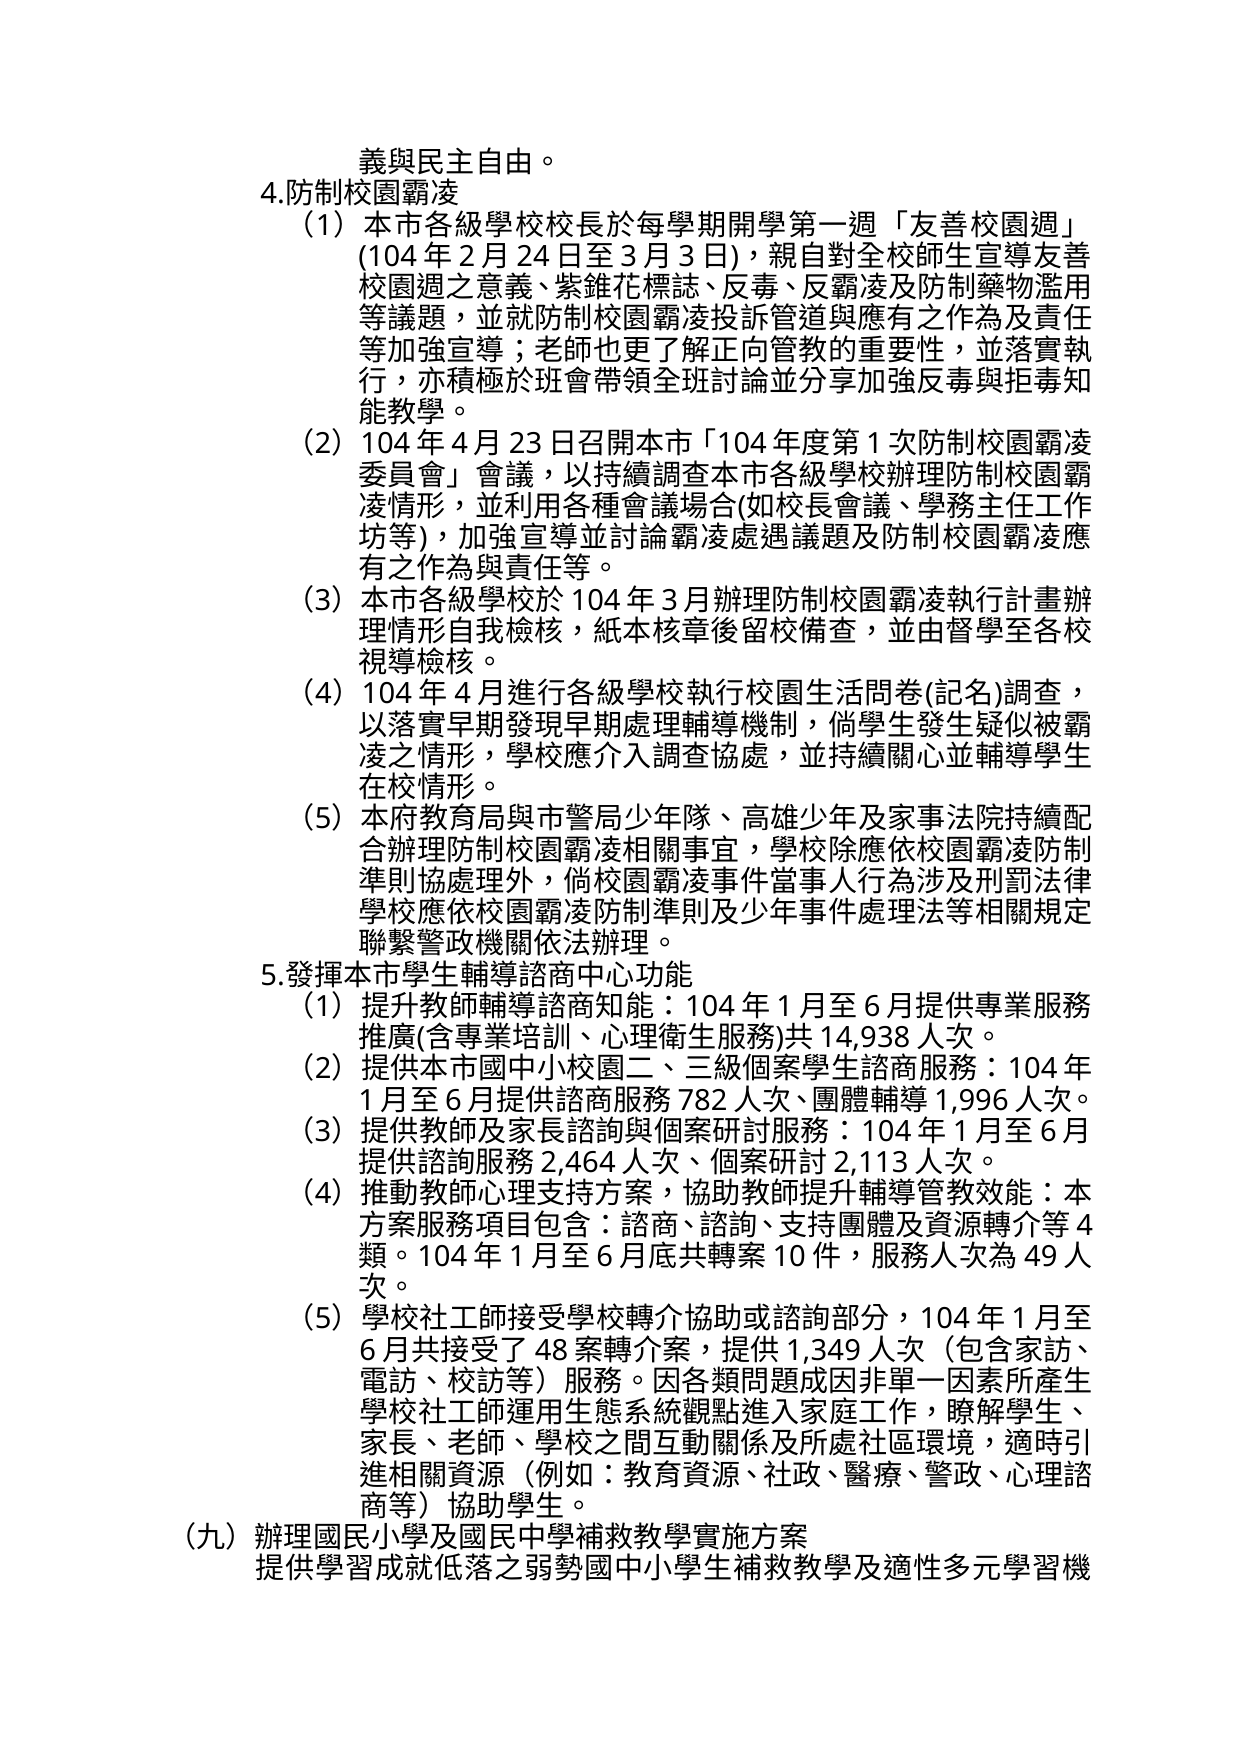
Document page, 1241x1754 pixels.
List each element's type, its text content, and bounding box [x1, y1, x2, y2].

text （九）辦理國民小學及國民中學補救教學實施方案 [148, 1523, 1092, 1554]
text （3）本市各級學校於104年3月辦理防制校園霸凌執行計畫辦理情形自我檢核，紙本核章後留校備查，並由督學至各校視導檢核。 [285, 585, 1092, 679]
text （4）104年4月進行各級學校執行校園生活問卷(記名)調查，以落實早期發現早期處理輔導機制，倘學生發生疑似被霸凌之情形，學校應介入調查協處，並持續關心並輔導學生在校情形。 [285, 679, 1092, 804]
text 提供學習成就低落之弱勢國中小學生補救教學及適性多元學習機 [255, 1554, 1092, 1585]
text （5）學校社工師接受學校轉介協助或諮詢部分，104年1月至6月共接受了48案轉介案，提供1,349人次（包含家訪、電訪、校訪等）服務。因各類問題成因非單一因素所產生，學校社工師運用生態系統觀點進入家庭工作，瞭解學生、家長、老師、學校之間互動關係及所處社區環境，適時引進相關資源（例如：教育資源、社政、醫療、警政、心理諮商等）協助學生。 [285, 1304, 1092, 1523]
text （2）104年4月23日召開本市「104年度第1次防制校園霸凌委員會」會議，以持續調查本市各級學校辦理防制校園霸凌情形，並利用各種會議場合(如校長會議、學務主任工作坊等)，加強宣導並討論霸凌處遇議題及防制校園霸凌應有之作為與責任等。 [285, 429, 1092, 585]
text 4.防制校園霸凌 [260, 179, 1092, 210]
text （1）提升教師輔導諮商知能：104年1月至6月提供專業服務推廣(含專業培訓、心理衛生服務)共14,938人次。 [285, 991, 1092, 1054]
text （4）推動教師心理支持方案，協助教師提升輔導管教效能：本方案服務項目包含：諮商、諮詢、支持團體及資源轉介等4類。104年1月至6月底共轉案10件，服務人次為49人次。 [285, 1179, 1092, 1304]
text （5）本府教育局與市警局少年隊、高雄少年及家事法院持續配合辦理防制校園霸凌相關事宜，學校除應依校園霸凌防制準則協處理外，倘校園霸凌事件當事人行為涉及刑罰法律，學校應依校園霸凌防制準則及少年事件處理法等相關規定聯繫警政機關依法辦理。 [285, 804, 1092, 960]
text （2）提供本市國中小校園二、三級個案學生諮商服務：104年1月至6月提供諮商服務782人次、團體輔導1,996人次。 [285, 1054, 1092, 1116]
text （1）本市各級學校校長於每學期開學第一週「友善校園週」(104年2月24日至3月3日)，親自對全校師生宣導友善校園週之意義、紫錐花標誌、反毒、反霸凌及防制藥物濫用等議題，並就防制校園霸凌投訴管道與應有之作為及責任等加強宣導；老師也更了解正向管教的重要性，並落實執行，亦積極於班會帶領全班討論並分享加強反毒與拒毒知能教學。 [285, 210, 1092, 429]
text （3）提供教師及家長諮詢與個案研討服務：104年1月至6月提供諮詢服務2,464人次、個案研討2,113人次。 [285, 1116, 1092, 1179]
text 5.發揮本市學生輔導諮商中心功能 [260, 960, 1092, 991]
text 義與民主自由。 [285, 148, 1092, 179]
